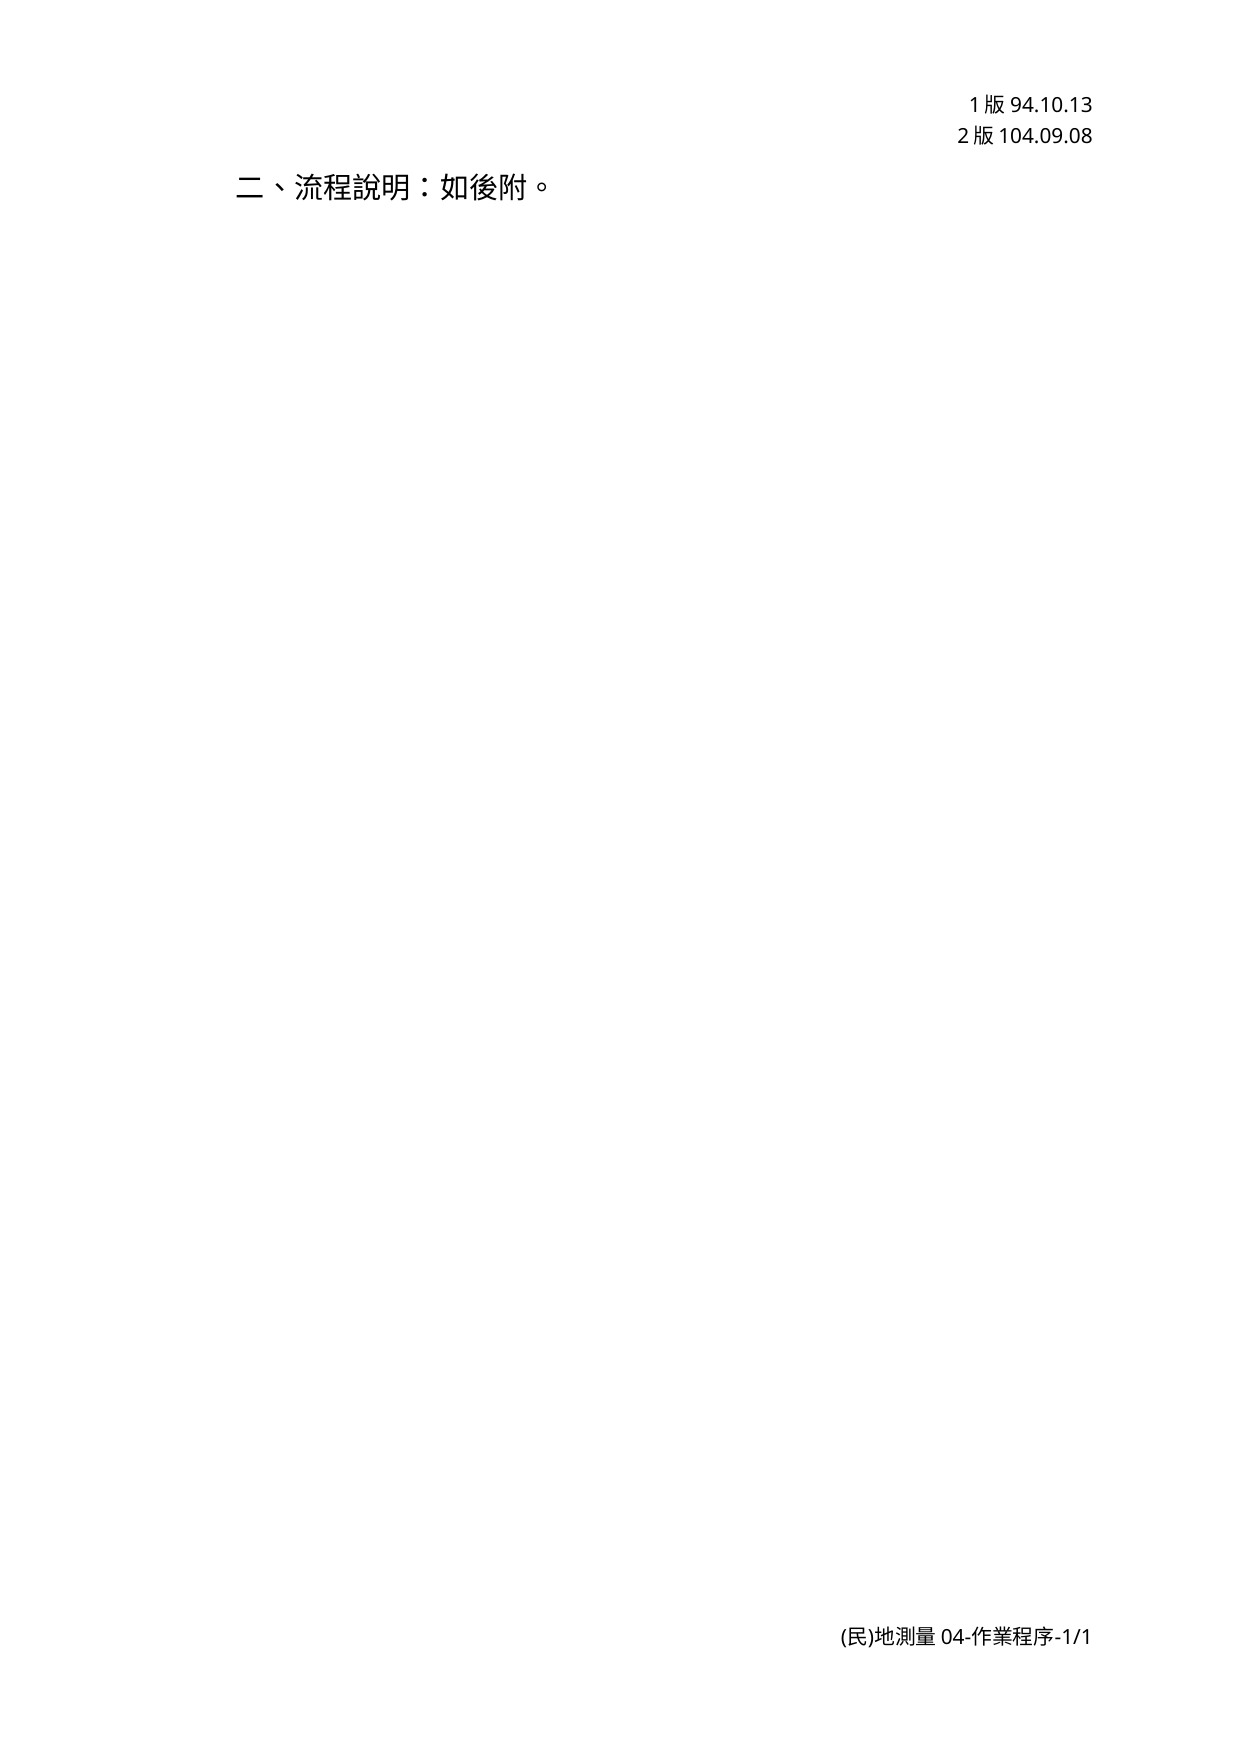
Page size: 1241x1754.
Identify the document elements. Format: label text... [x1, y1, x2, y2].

text 二、流程說明：如後附。 [236, 165, 1092, 207]
